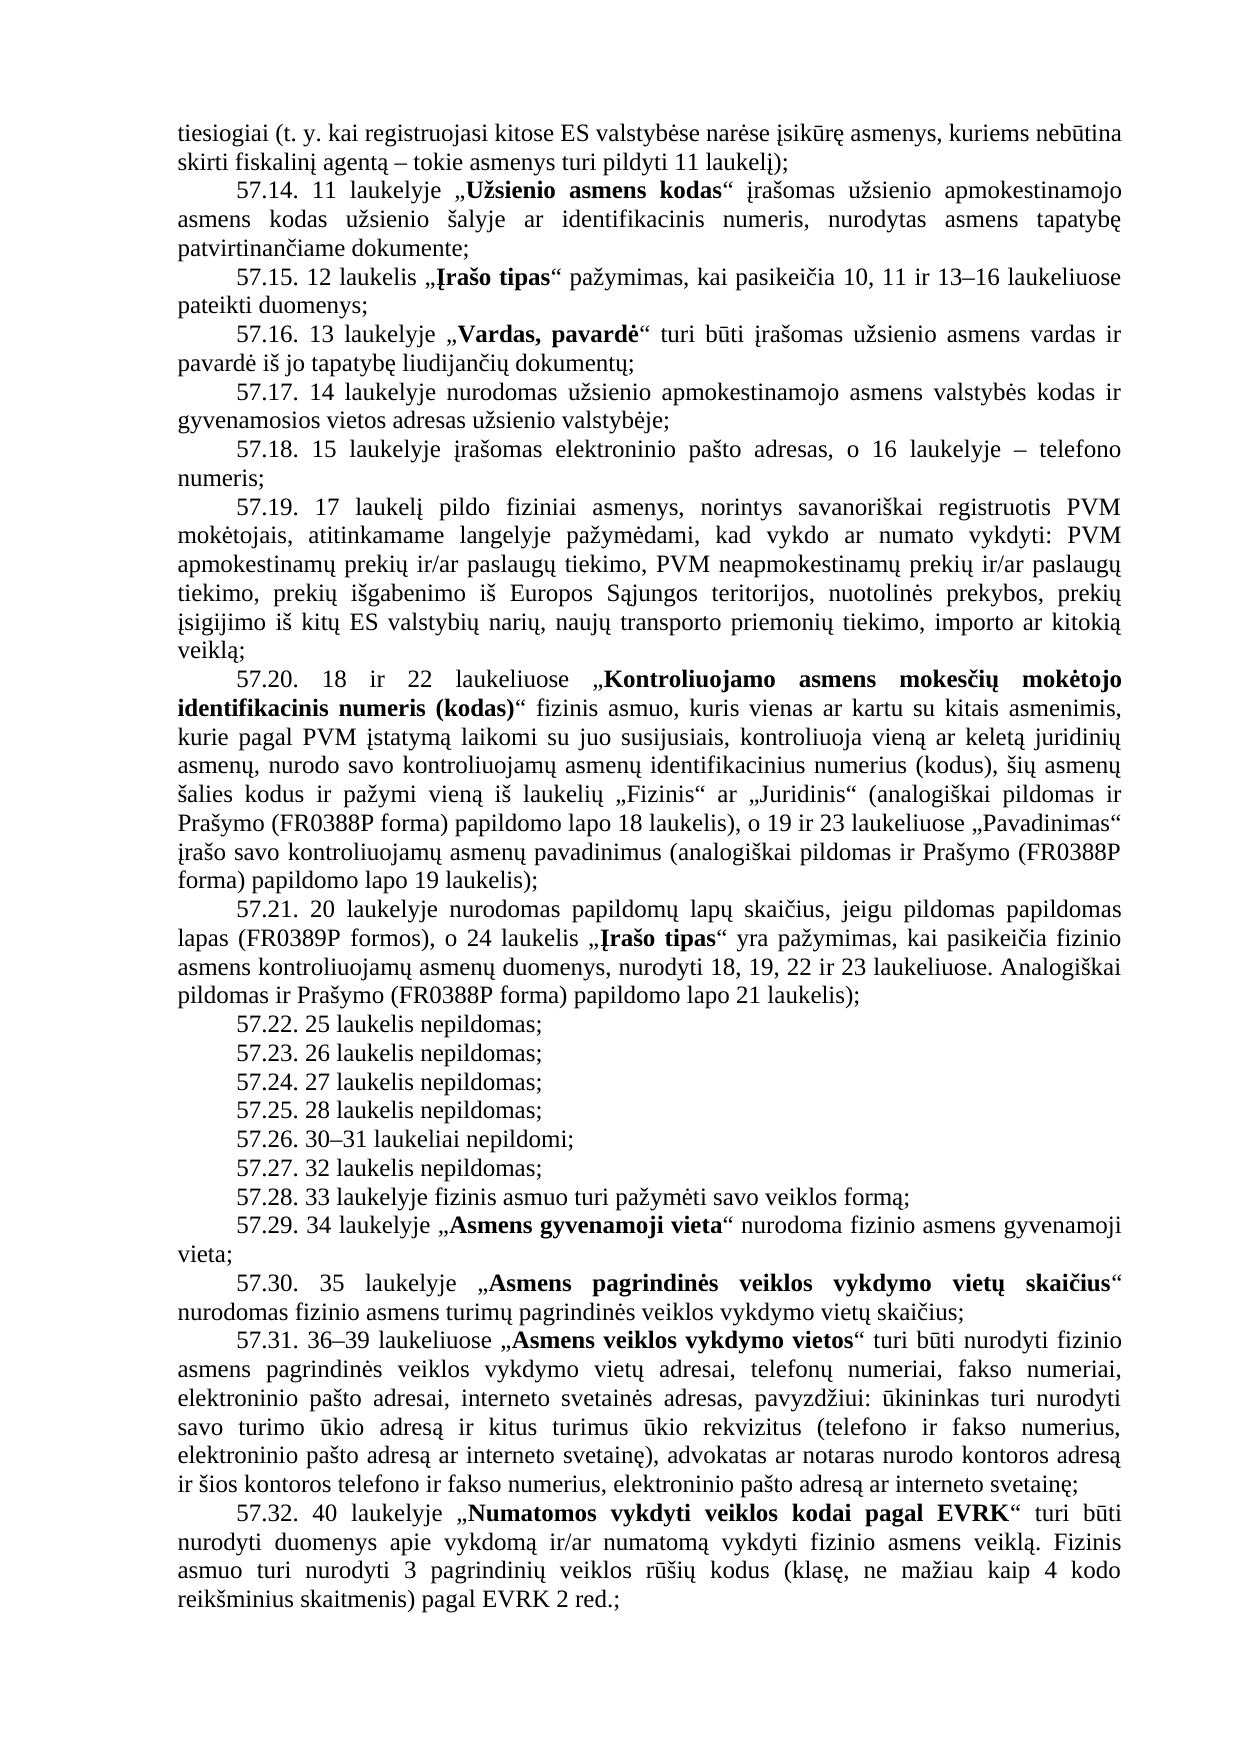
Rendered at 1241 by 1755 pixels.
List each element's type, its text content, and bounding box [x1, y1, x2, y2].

text 57.16. 13 laukelyje „Vardas, pavardė“ turi būti įrašomas užsienio asmens vardas ir pavardė iš jo tapatybę liudijančių dokumentų; [177, 319, 1122, 377]
text 57.24. 27 laukelis nepildomas; [177, 1067, 1122, 1096]
text 57.30. 35 laukelyje „Asmens pagrindinės veiklos vykdymo vietų skaičius“ nurodomas fizinio asmens turimų pagrindinės veiklos vykdymo vietų skaičius; [177, 1268, 1122, 1326]
text 57.18. 15 laukelyje įrašomas elektroninio pašto adresas, o 16 laukelyje – telefono numeris; [177, 434, 1122, 492]
text 57.22. 25 laukelis nepildomas; [177, 1009, 1122, 1038]
text tiesiogiai (t. y. kai registruojasi kitose ES valstybėse narėse įsikūrę asmenys, kuriems nebūtina skirti fiskalinį agentą – tokie asmenys turi pildyti 11 laukelį); [177, 118, 1122, 176]
text 57.21. 20 laukelyje nurodomas papildomų lapų skaičius, jeigu pildomas papildomas lapas (FR0389P formos), o 24 laukelis „Įrašo tipas“ yra pažymimas, kai pasikeičia fizinio asmens kontroliuojamų asmenų duomenys, nurodyti 18, 19, 22 ir 23 laukeliuose. Analogiškai pildomas ir Prašymo (FR0388P forma) papildomo lapo 21 laukelis); [177, 894, 1122, 1009]
text 57.14. 11 laukelyje „Užsienio asmens kodas“ įrašomas užsienio apmokestinamojo asmens kodas užsienio šalyje ar identifikacinis numeris, nurodytas asmens tapatybę patvirtinančiame dokumente; [177, 176, 1122, 262]
text 57.23. 26 laukelis nepildomas; [177, 1038, 1122, 1067]
text 57.31. 36–39 laukeliuose „Asmens veiklos vykdymo vietos“ turi būti nurodyti fizinio asmens pagrindinės veiklos vykdymo vietų adresai, telefonų numeriai, fakso numeriai, elektroninio pašto adresai, interneto svetainės adresas, pavyzdžiui: ūkininkas turi nurodyti savo turimo ūkio adresą ir kitus turimus ūkio rekvizitus (telefono ir fakso numerius, elektroninio pašto adresą ar interneto svetainę), advokatas ar notaras nurodo kontoros adresą ir šios kontoros telefono ir fakso numerius, elektroninio pašto adresą ar interneto svetainę; [177, 1326, 1122, 1498]
text 57.26. 30–31 laukeliai nepildomi; [177, 1124, 1122, 1153]
text 57.20. 18 ir 22 laukeliuose „Kontroliuojamo asmens mokesčių mokėtojo identifikacinis numeris (kodas)“ fizinis asmuo, kuris vienas ar kartu su kitais asmenimis, kurie pagal PVM įstatymą laikomi su juo susijusiais, kontroliuoja vieną ar keletą juridinių asmenų, nurodo savo kontroliuojamų asmenų identifikacinius numerius (kodus), šių asmenų šalies kodus ir pažymi vieną iš laukelių „Fizinis“ ar „Juridinis“ (analogiškai pildomas ir Prašymo (FR0388P forma) papildomo lapo 18 laukelis), o 19 ir 23 laukeliuose „Pavadinimas“ įrašo savo kontroliuojamų asmenų pavadinimus (analogiškai pildomas ir Prašymo (FR0388P forma) papildomo lapo 19 laukelis); [177, 664, 1122, 894]
text 57.17. 14 laukelyje nurodomas užsienio apmokestinamojo asmens valstybės kodas ir gyvenamosios vietos adresas užsienio valstybėje; [177, 377, 1122, 434]
text 57.15. 12 laukelis „Įrašo tipas“ pažymimas, kai pasikeičia 10, 11 ir 13–16 laukeliuose pateikti duomenys; [177, 262, 1122, 319]
text 57.29. 34 laukelyje „Asmens gyvenamoji vieta“ nurodoma fizinio asmens gyvenamoji vieta; [177, 1211, 1122, 1268]
text 57.25. 28 laukelis nepildomas; [177, 1096, 1122, 1124]
text 57.27. 32 laukelis nepildomas; [177, 1153, 1122, 1182]
text 57.19. 17 laukelį pildo fiziniai asmenys, norintys savanoriškai registruotis PVM mokėtojais, atitinkamame langelyje pažymėdami, kad vykdo ar numato vykdyti: PVM apmokestinamų prekių ir/ar paslaugų tiekimo, PVM neapmokestinamų prekių ir/ar paslaugų tiekimo, prekių išgabenimo iš Europos Sąjungos teritorijos, nuotolinės prekybos, prekių įsigijimo iš kitų ES valstybių narių, naujų transporto priemonių tiekimo, importo ar kitokią veiklą; [177, 492, 1122, 664]
text 57.28. 33 laukelyje fizinis asmuo turi pažymėti savo veiklos formą; [177, 1182, 1122, 1211]
text 57.32. 40 laukelyje „Numatomos vykdyti veiklos kodai pagal EVRK“ turi būti nurodyti duomenys apie vykdomą ir/ar numatomą vykdyti fizinio asmens veiklą. Fizinis asmuo turi nurodyti 3 pagrindinių veiklos rūšių kodus (klasę, ne mažiau kaip 4 kodo reikšminius skaitmenis) pagal EVRK 2 red.; [177, 1498, 1122, 1613]
